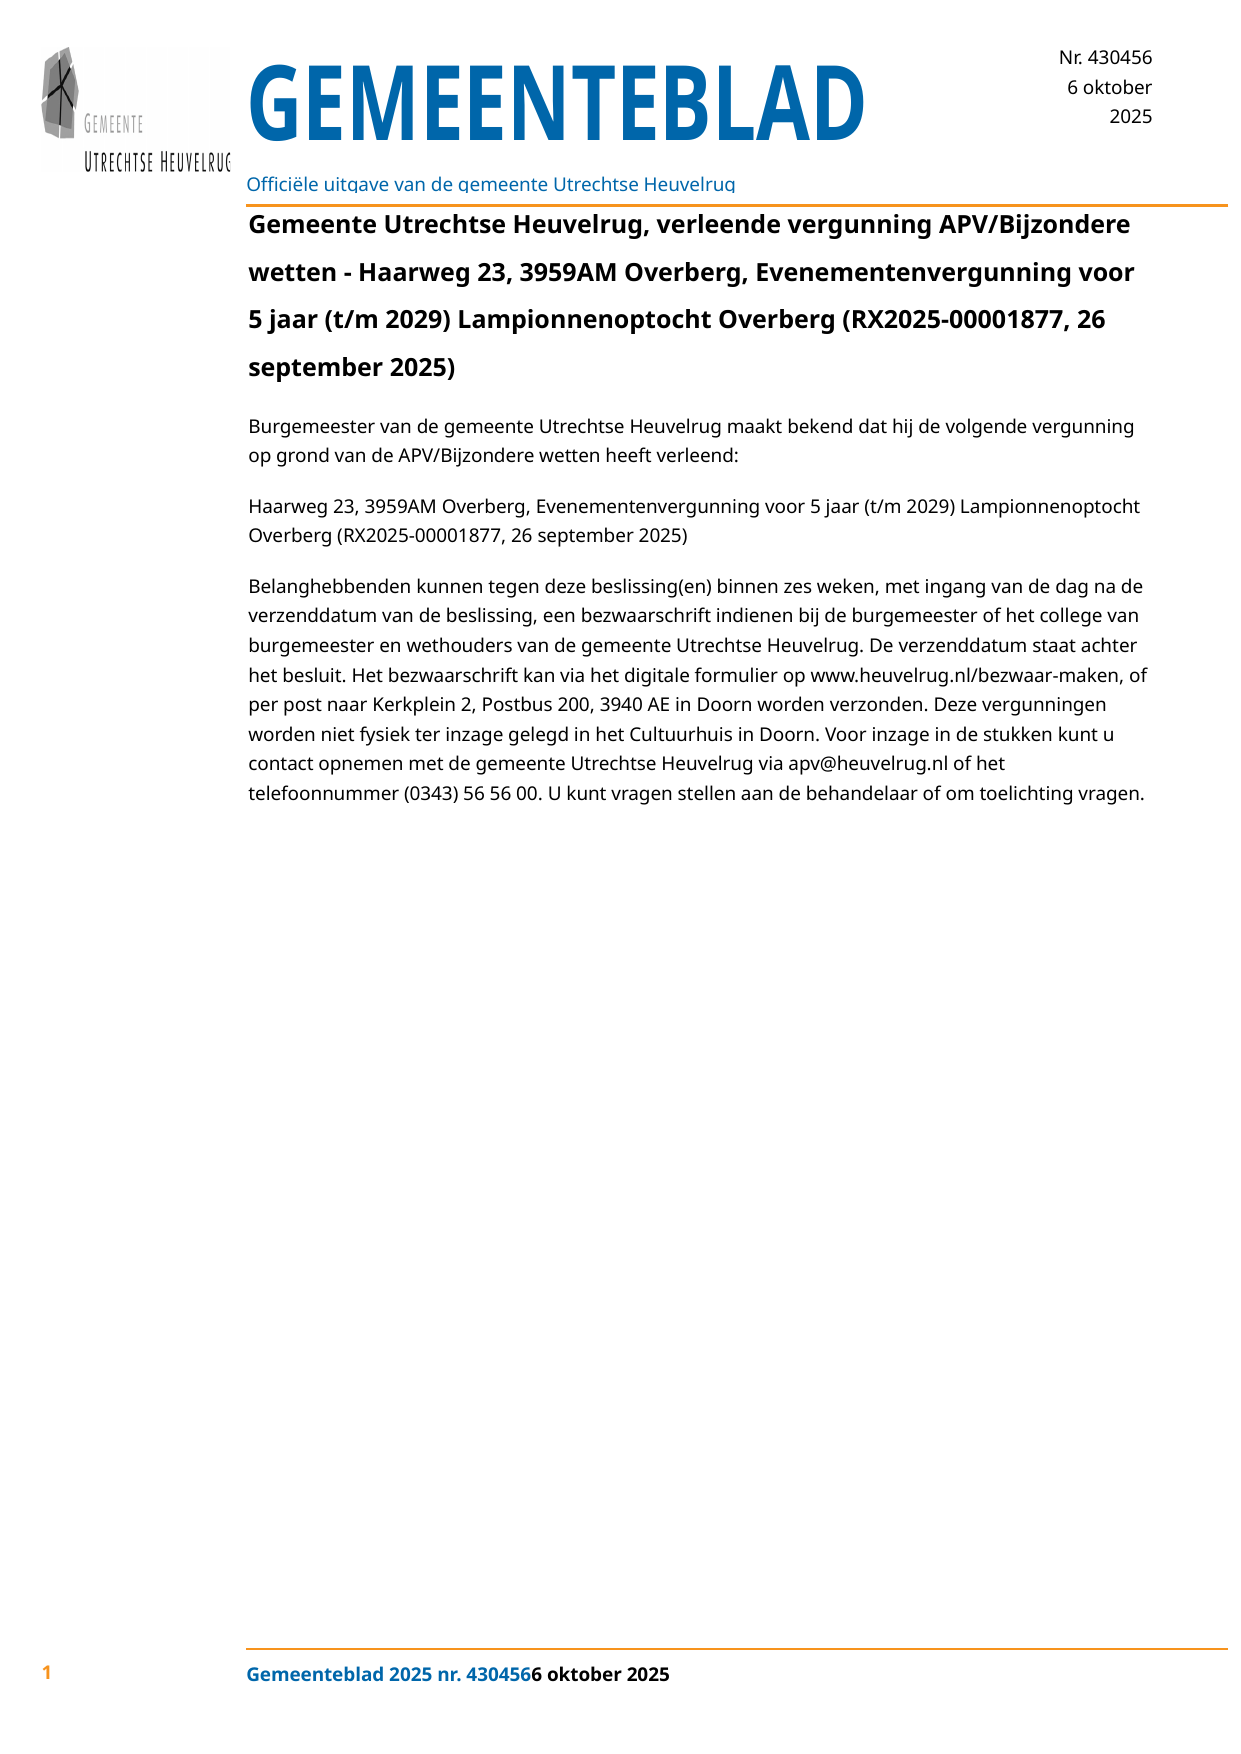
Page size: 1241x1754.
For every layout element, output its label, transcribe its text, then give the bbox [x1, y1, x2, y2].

text Gemeente Utrechtse Heuvelrug, verleende vergunning APV/Bijzondere wetten - Haarweg 23, 3959AM Overberg, Evenementenvergunning voor 5 jaar (t/m 2029) Lampionnenoptocht Overberg (RX2025-00001877, 26 september 2025) [248, 207, 1152, 384]
picture [41, 47, 231, 172]
text Haarweg 23, 3959AM Overberg, Evenementenvergunning voor 5 jaar (t/m 2029) Lampionnenoptocht Overberg (RX2025-00001877, 26 september 2025) [248, 493, 1152, 548]
text Belanghebbenden kunnen tegen deze beslissing(en) binnen zes weken, met ingang van de dag na de verzenddatum van de beslissing, een bezwaarschrift indienen bij de burgemeester of het college van burgemeester en wethouders van de gemeente Utrechtse Heuvelrug. De verzenddatum staat achter het besluit. Het bezwaarschrift kan via het digitale formulier op www.heuvelrug.nl/bezwaar-maken, of per post naar Kerkplein 2, Postbus 200, 3940 AE in Doorn worden verzonden. Deze vergunningen worden niet fysiek ter inzage gelegd in het Cultuurhuis in Doorn. Voor inzage in de stukken kunt u contact opnemen met de gemeente Utrechtse Heuvelrug via apv@heuvelrug.nl of het telefoonnummer (0343) 56 56 00. U kunt vragen stellen aan de behandelaar of om toelichting vragen. [248, 573, 1152, 806]
text Burgemeester van de gemeente Utrechtse Heuvelrug maakt bekend dat hij de volgende vergunning op grond van de APV/Bijzondere wetten heeft verleend: [248, 413, 1152, 468]
